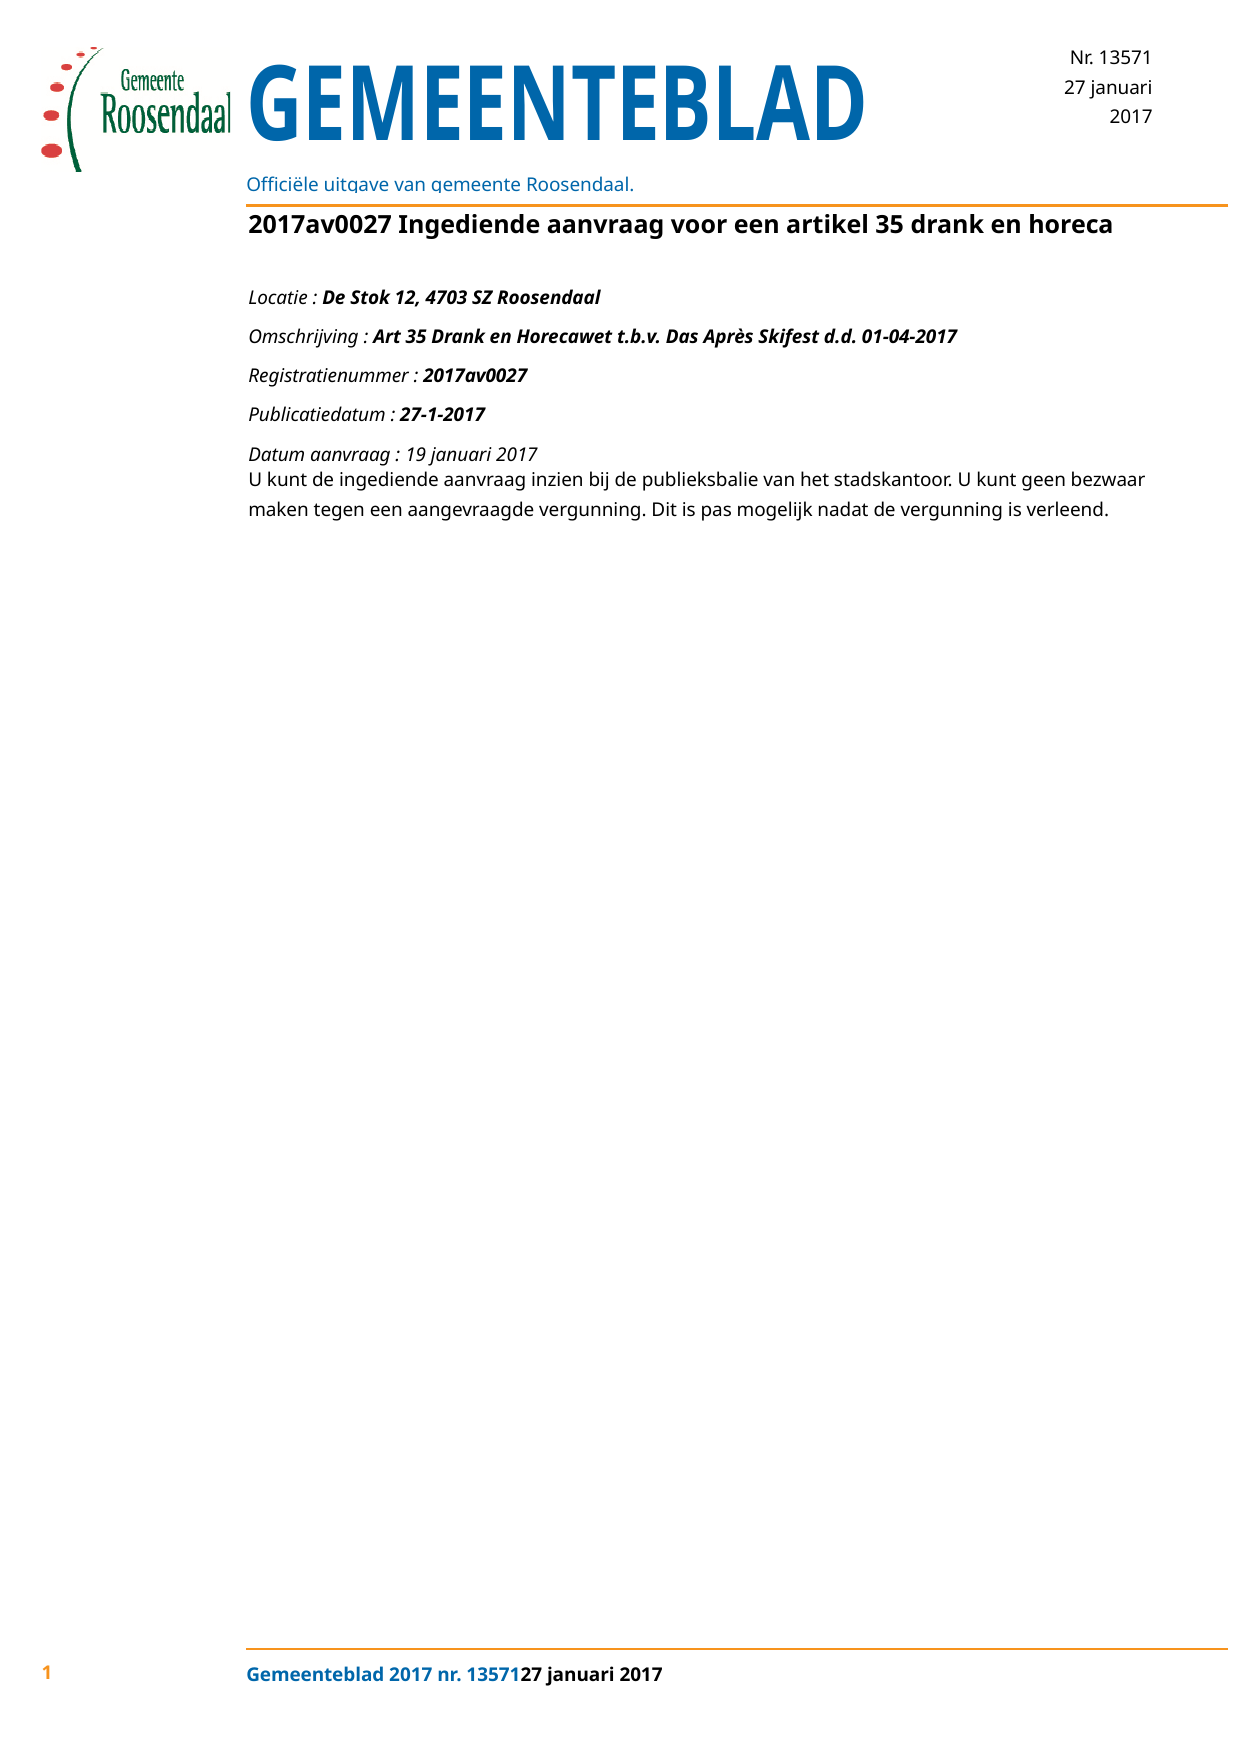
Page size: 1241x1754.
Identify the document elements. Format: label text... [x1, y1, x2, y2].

text Datum aanvraag : 19 januari 2017 [248, 441, 1152, 467]
picture [41, 47, 231, 172]
text Locatie : De Stok 12, 4703 SZ Roosendaal [248, 284, 1152, 309]
text Publicatiedatum : 27-1-2017 [248, 402, 1152, 427]
text Registratienummer : 2017av0027 [248, 362, 1152, 388]
text 2017av0027 Ingediende aanvraag voor een artikel 35 drank en horeca [248, 207, 1152, 241]
text Omschrijving : Art 35 Drank en Horecawet t.b.v. Das Après Skifest d.d. 01-04-2017 [248, 323, 1152, 349]
text U kunt de ingediende aanvraag inzien bij de publieksbalie van het stadskantoor. U kunt geen bezwaar maken tegen een aangevraagde vergunning. Dit is pas mogelijk nadat de vergunning is verleend. [248, 467, 1152, 522]
